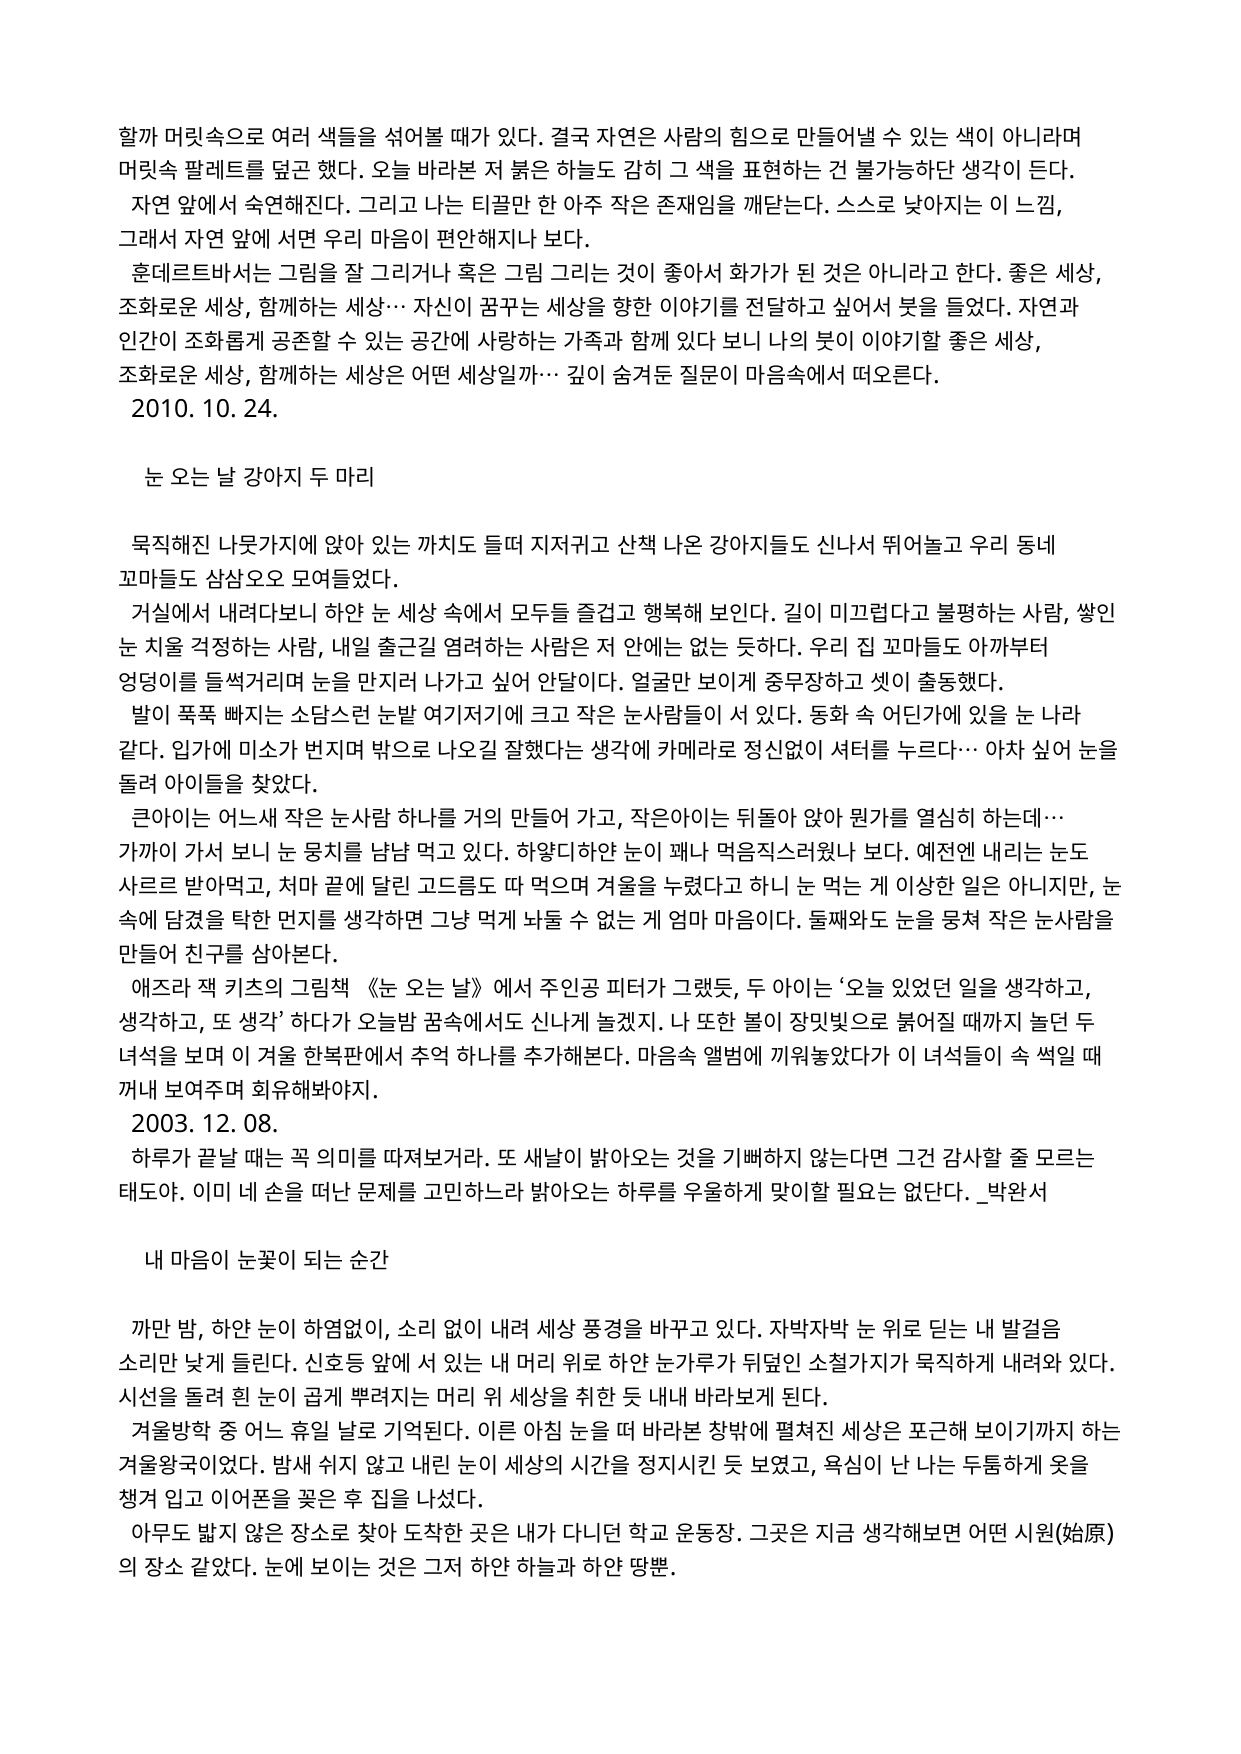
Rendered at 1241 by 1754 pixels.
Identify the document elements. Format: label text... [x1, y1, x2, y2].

text 까만 밤, 하얀 눈이 하염없이, 소리 없이 내려 세상 풍경을 바꾸고 있다. 자박자박 눈 위로 딛는 내 발걸음 소리만 낮게 들린다. 신호등 앞에 서 있는 내 머리 위로 하얀 눈가루가 뒤덮인 소철가지가 묵직하게 내려와 있다. 시선을 돌려 흰 눈이 곱게 뿌려지는 머리 위 세상을 취한 듯 내내 바라보게 된다. [118, 1310, 1122, 1412]
text 묵직해진 나뭇가지에 앉아 있는 까치도 들떠 지저귀고 산책 나온 강아지들도 신나서 뛰어놀고 우리 동네 꼬마들도 삼삼오오 모여들었다. [118, 527, 1122, 595]
text 2010. 10. 24. [118, 391, 1122, 425]
text 아무도 밟지 않은 장소로 찾아 도착한 곳은 내가 다니던 학교 운동장. 그곳은 지금 생각해보면 어떤 시원(始原)의 장소 같았다. 눈에 보이는 것은 그저 하얀 하늘과 하얀 땅뿐. [118, 1515, 1122, 1583]
text 발이 푹푹 빠지는 소담스런 눈밭 여기저기에 크고 작은 눈사람들이 서 있다. 동화 속 어딘가에 있을 눈 나라 같다. 입가에 미소가 번지며 밖으로 나오길 잘했다는 생각에 카메라로 정신없이 셔터를 누르다… 아차 싶어 눈을 돌려 아이들을 찾았다. [118, 697, 1122, 799]
text 애즈라 잭 키츠의 그림책 《눈 오는 날》에서 주인공 피터가 그랬듯, 두 아이는 ‘오늘 있었던 일을 생각하고, 생각하고, 또 생각’ 하다가 오늘밤 꿈속에서도 신나게 놀겠지. 나 또한 볼이 장밋빛으로 붉어질 때까지 놀던 두 녀석을 보며 이 겨울 한복판에서 추억 하나를 추가해본다. 마음속 앨범에 끼워놓았다가 이 녀석들이 속 썩일 때 꺼내 보여주며 회유해봐야지. [118, 970, 1122, 1106]
text 할까 머릿속으로 여러 색들을 섞어볼 때가 있다. 결국 자연은 사람의 힘으로 만들어낼 수 있는 색이 아니라며 머릿속 팔레트를 덮곤 했다. 오늘 바라본 저 붉은 하늘도 감히 그 색을 표현하는 건 불가능하단 생각이 든다. [118, 118, 1122, 186]
text 거실에서 내려다보니 하얀 눈 세상 속에서 모두들 즐겁고 행복해 보인다. 길이 미끄럽다고 불평하는 사람, 쌓인 눈 치울 걱정하는 사람, 내일 출근길 염려하는 사람은 저 안에는 없는 듯하다. 우리 집 꼬마들도 아까부터 엉덩이를 들썩거리며 눈을 만지러 나가고 싶어 안달이다. 얼굴만 보이게 중무장하고 셋이 출동했다. [118, 595, 1122, 697]
text 겨울방학 중 어느 휴일 날로 기억된다. 이른 아침 눈을 떠 바라본 창밖에 펼쳐진 세상은 포근해 보이기까지 하는 겨울왕국이었다. 밤새 쉬지 않고 내린 눈이 세상의 시간을 정지시킨 듯 보였고, 욕심이 난 나는 두툼하게 옷을 챙겨 입고 이어폰을 꽂은 후 집을 나섰다. [118, 1412, 1122, 1515]
text 큰아이는 어느새 작은 눈사람 하나를 거의 만들어 가고, 작은아이는 뒤돌아 앉아 뭔가를 열심히 하는데… 가까이 가서 보니 눈 뭉치를 냠냠 먹고 있다. 하얗디하얀 눈이 꽤나 먹음직스러웠나 보다. 예전엔 내리는 눈도 사르르 받아먹고, 처마 끝에 달린 고드름도 따 먹으며 겨울을 누렸다고 하니 눈 먹는 게 이상한 일은 아니지만, 눈 속에 담겼을 탁한 먼지를 생각하면 그냥 먹게 놔둘 수 없는 게 엄마 마음이다. 둘째와도 눈을 뭉쳐 작은 눈사람을 만들어 친구를 삼아본다. [118, 799, 1122, 970]
text 하루가 끝날 때는 꼭 의미를 따져보거라. 또 새날이 밝아오는 것을 기뻐하지 않는다면 그건 감사할 줄 모르는 태도야. 이미 네 손을 떠난 문제를 고민하느라 밝아오는 하루를 우울하게 맞이할 필요는 없단다. _박완서 [118, 1140, 1122, 1208]
text 내 마음이 눈꽃이 되는 순간 [118, 1242, 1122, 1276]
text 자연 앞에서 숙연해진다. 그리고 나는 티끌만 한 아주 작은 존재임을 깨닫는다. 스스로 낮아지는 이 느낌, 그래서 자연 앞에 서면 우리 마음이 편안해지나 보다. [118, 186, 1122, 254]
text 눈 오는 날 강아지 두 마리 [118, 459, 1122, 493]
text 훈데르트바서는 그림을 잘 그리거나 혹은 그림 그리는 것이 좋아서 화가가 된 것은 아니라고 한다. 좋은 세상, 조화로운 세상, 함께하는 세상… 자신이 꿈꾸는 세상을 향한 이야기를 전달하고 싶어서 붓을 들었다. 자연과 인간이 조화롭게 공존할 수 있는 공간에 사랑하는 가족과 함께 있다 보니 나의 붓이 이야기할 좋은 세상, 조화로운 세상, 함께하는 세상은 어떤 세상일까… 깊이 숨겨둔 질문이 마음속에서 떠오른다. [118, 254, 1122, 391]
text 2003. 12. 08. [118, 1106, 1122, 1140]
